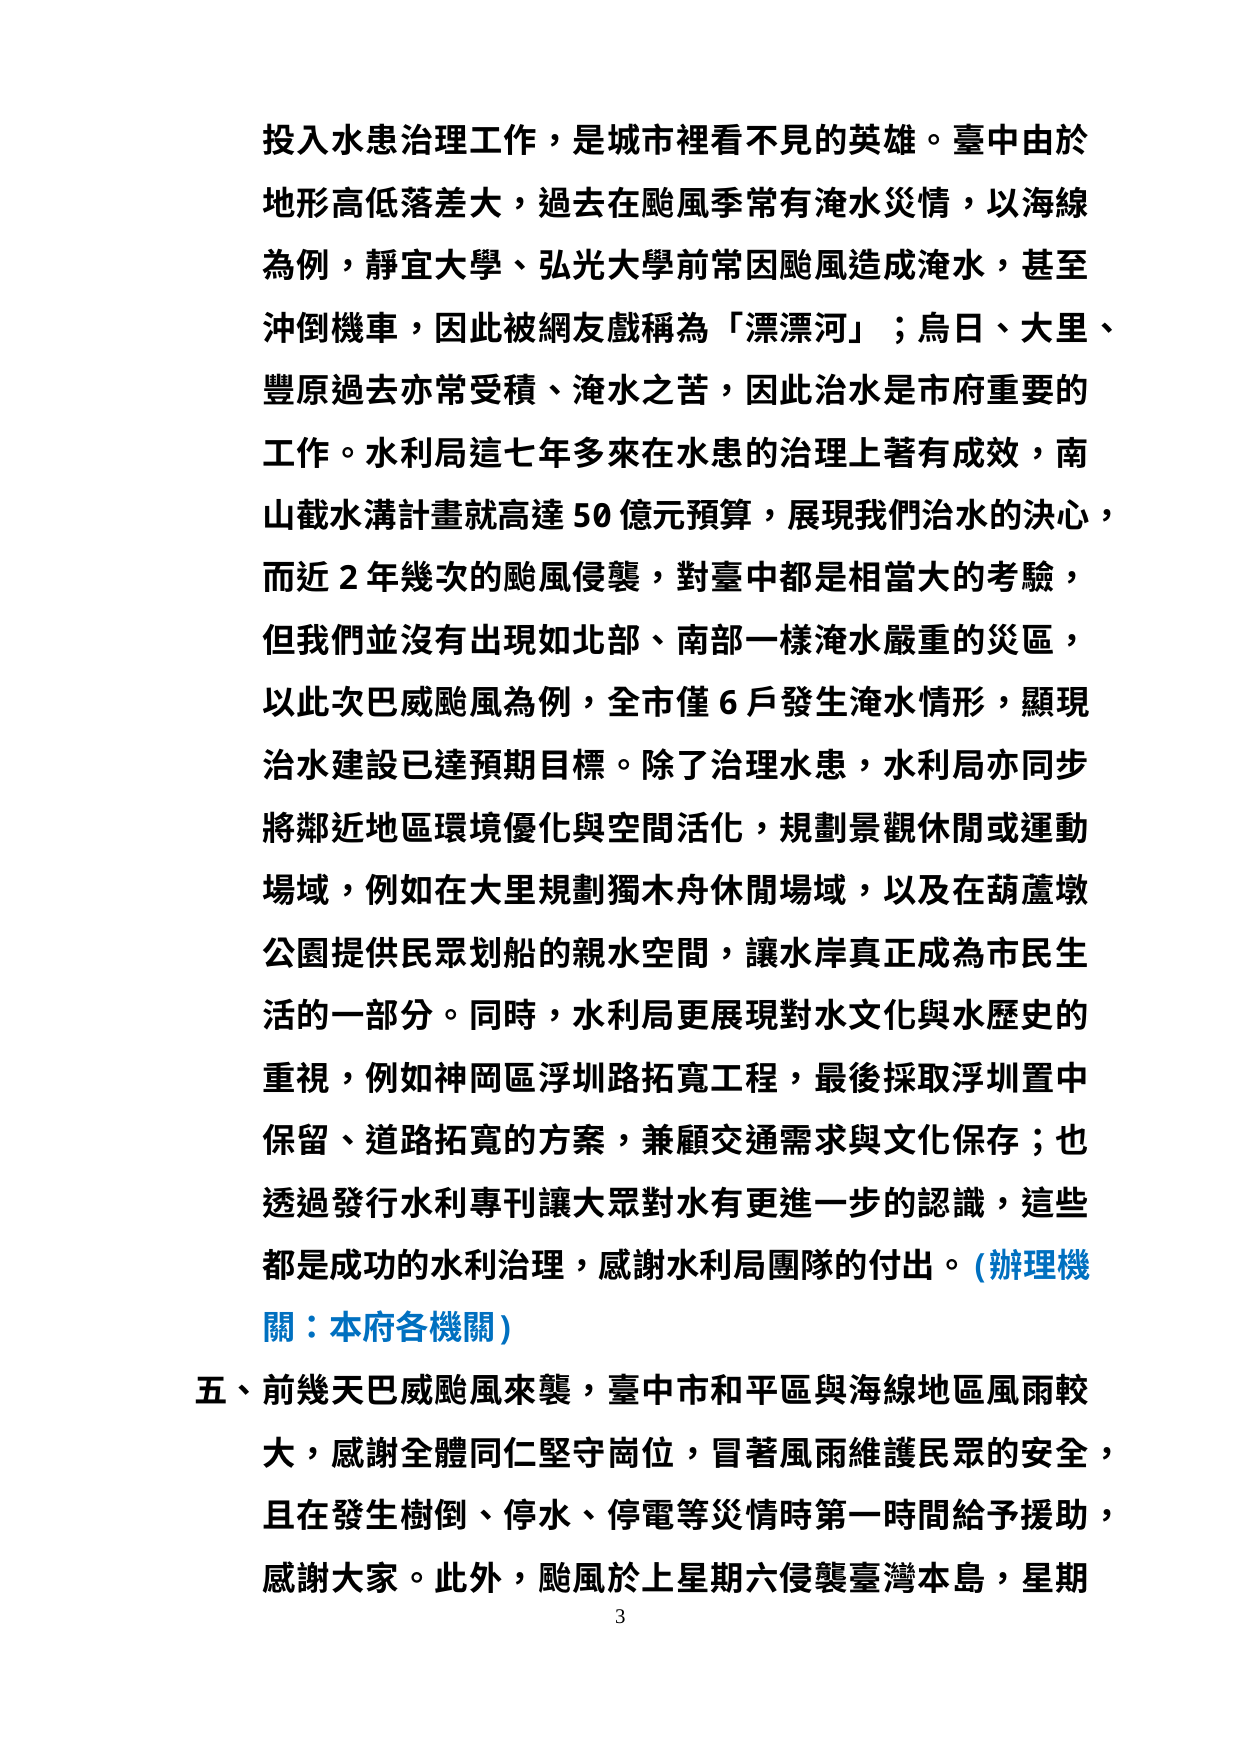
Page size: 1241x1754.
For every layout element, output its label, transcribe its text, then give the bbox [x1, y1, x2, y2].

list 針對今日水利局「擘劃河岸綠廊，打造水岸生活」專案報告，水利局負責污水道、下水道等相關工作，也積極投入水患治理工作，是城市裡看不見的英雄。臺中由於地形高低落差大，過去在颱風季常有淹水災情，以海線為例，靜宜大學、弘光大學前常因颱風造成淹水，甚至沖倒機車，因此被網友戲稱為「漂漂河」；烏日、大里、豐原過去亦常受積、淹水之苦，因此治水是市府重要的工作。水利局這七年多來在水患的治理上著有成效，南山截水溝計畫就高達50億元預算，展現我們治水的決心，而近2年幾次的颱風侵襲，對臺中都是相當大的考驗，但我們並沒有出現如北部、南部一樣淹水嚴重的災區，以此次巴威颱風為例，全市僅6戶發生淹水情形，顯現治水建設已達預期目標。除了治理水患，水利局亦同步將鄰近地區環境優化與空間活化，規劃景觀休閒或運動場域，例如在大里規劃獨木舟休閒場域，以及在葫蘆墩公園提供民眾划船的親水空間，讓水岸真正成為市民生活的一部分。同時，水利局更展現對水文化與水歷史的重視，例如神岡區浮圳路拓寬工程，最後採取浮圳置中保留、道路拓寬的方案，兼顧交通需求與文化保存；也透過發行水利專刊讓大眾對水有更進一步的認識，這些都是成功的水利治理，感謝水利局團隊的付出。(辦理機關：本府各機關) [194, 96, 1090, 1346]
list 前幾天巴威颱風來襲，臺中市和平區與海線地區風雨較大，感謝全體同仁堅守崗位，冒著風雨維護民眾的安全，且在發生樹倒、停水、停電等災情時第一時間給予援助，感謝大家。此外，颱風於上星期六侵襲臺灣本島，星期日颱風遠離後大家緊接著進行復原工作，在星期一上班、上課日時市容幾乎已全部復原，展現高度效率，各機關、區公所等的努力值得肯定。然而，和平區有少數地方仍發生坍方、落石或水塔被吹走等情形，昨日本人亦致電達觀里李嬋娟里長，里長表示里內有些道路無法通行，且尚有4戶受困，目前已設法將物資送入，請大家持續提供和平區相關的協助，讓市民在最短的時間內可以回復正常生活。(辦理機關：本府各機關) [194, 1346, 1090, 1596]
